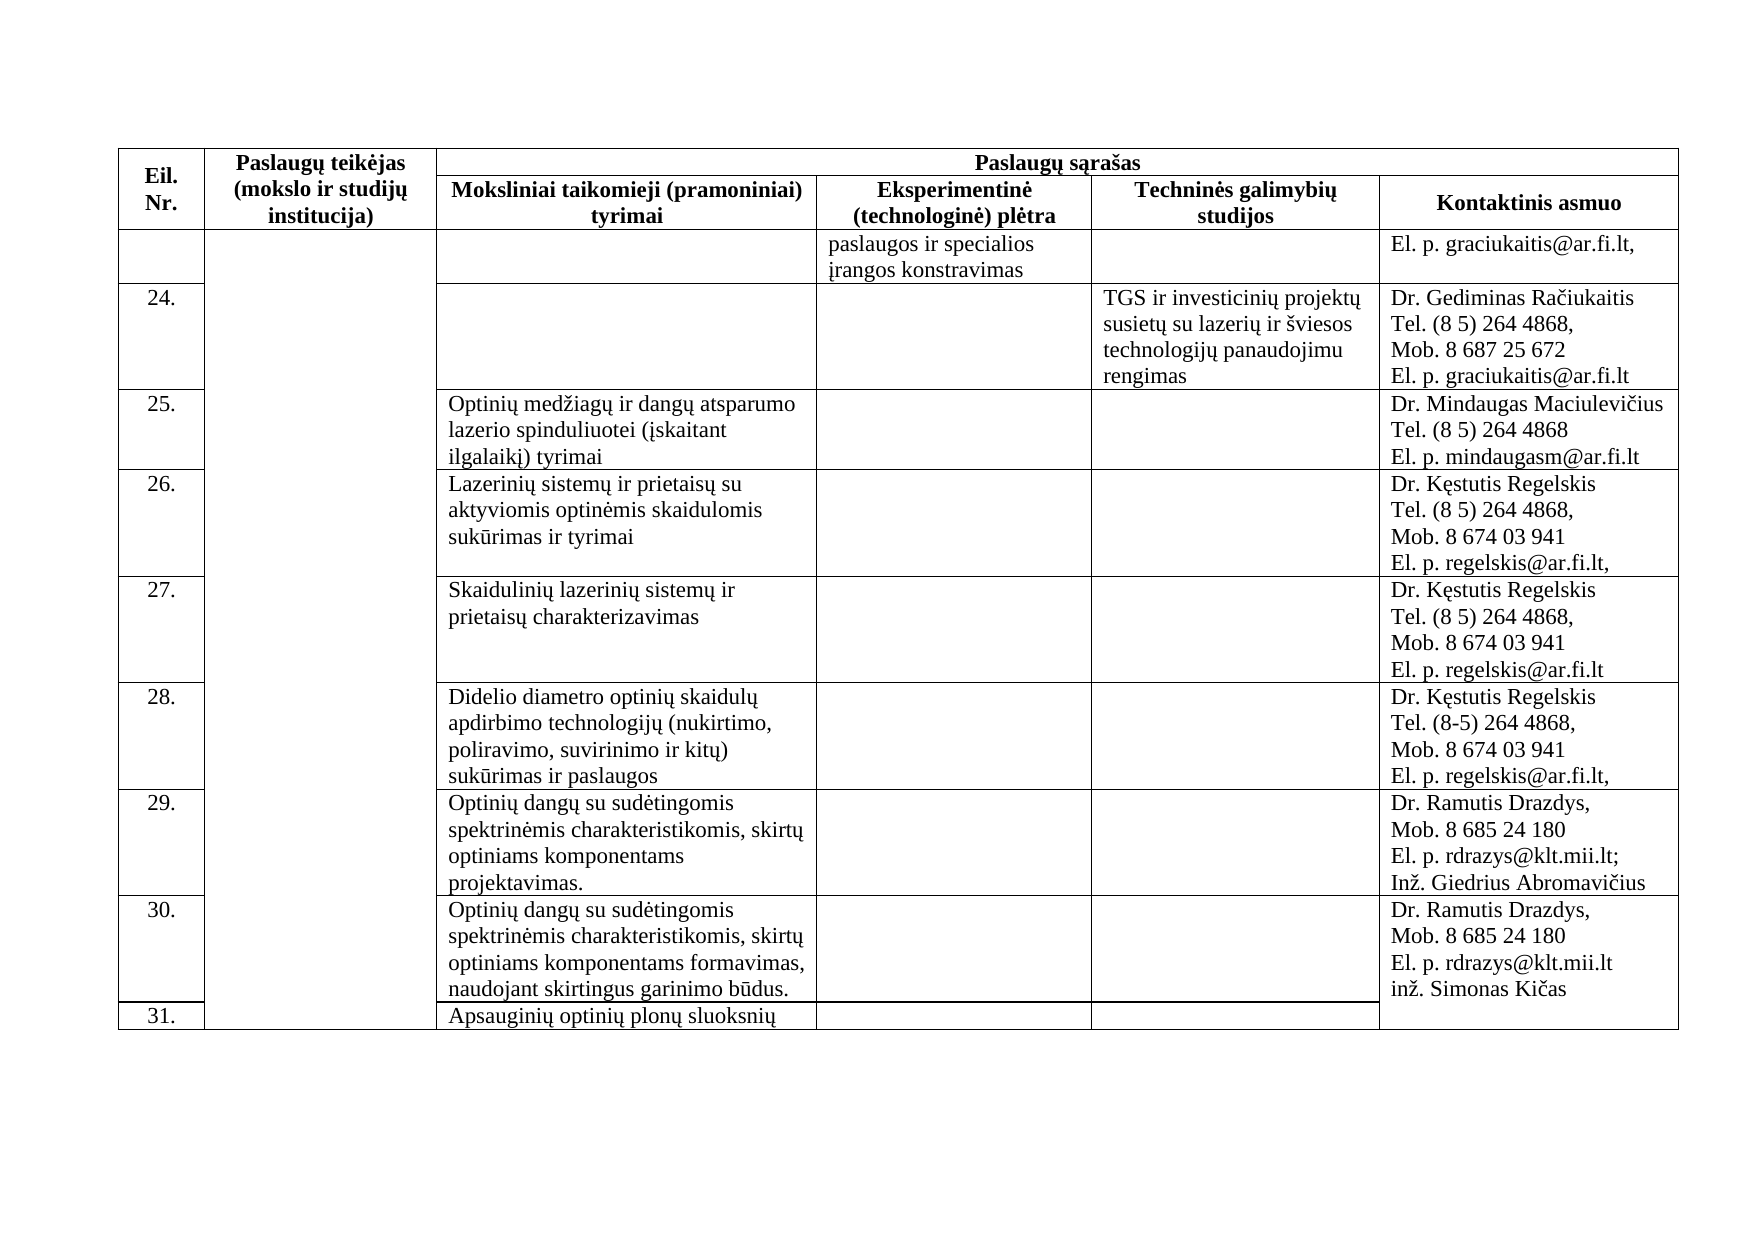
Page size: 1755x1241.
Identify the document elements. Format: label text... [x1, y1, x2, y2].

table_cell [817, 390, 1091, 469]
table_cell [119, 230, 204, 282]
table_cell 31. [119, 1003, 204, 1029]
table_cell TGS ir investicinių projektų susietų su lazerių ir šviesos technologijų panaudojimu rengimas [1092, 284, 1379, 389]
table_cell [437, 230, 816, 282]
table_cell Eksperimentinė (technologinė) plėtra [817, 176, 1091, 229]
table_cell Dr. Kęstutis Regelskis Tel. (8 5) 264 4868, Mob. 8 674 03 941 El. p. regelskis@ar.fi.lt [1380, 577, 1678, 682]
table_cell Optinių dangų su sudėtingomis spektrinėmis charakteristikomis, skirtų optiniams komponentams formavimas, naudojant skirtingus garinimo būdus. [437, 896, 816, 1001]
table_cell Apsauginių optinių plonų sluoksnių [437, 1003, 816, 1029]
table_cell Didelio diametro optinių skaidulų apdirbimo technologijų (nukirtimo, poliravimo, suvirinimo ir kitų) sukūrimas ir paslaugos [437, 683, 816, 788]
table_header Paslaugų sąrašas [437, 149, 1678, 175]
table_cell Lazerinių sistemų ir prietaisų su aktyviomis optinėmis skaidulomis sukūrimas ir tyrimai [437, 470, 816, 576]
table_cell [1092, 390, 1379, 469]
table_cell [1092, 230, 1379, 282]
table_cell 30. [119, 896, 204, 1001]
table_cell 26. [119, 470, 204, 576]
table_cell Dr. Kęstutis Regelskis Tel. (8-5) 264 4868, Mob. 8 674 03 941 El. p. regelskis@ar.fi.lt, [1380, 683, 1678, 788]
table_cell [817, 577, 1091, 682]
table_cell [817, 896, 1091, 1001]
table_cell Optinių medžiagų ir dangų atsparumo lazerio spinduliuotei (įskaitant ilgalaikį) tyrimai [437, 390, 816, 469]
table_cell [817, 470, 1091, 576]
table_cell Dr. Ramutis Drazdys, Mob. 8 685 24 180 El. p. rdrazys@klt.mii.lt inž. Simonas Kičas [1380, 896, 1678, 1029]
table_cell [817, 284, 1091, 389]
table_cell 27. [119, 577, 204, 682]
table_cell [817, 683, 1091, 788]
table_cell 24. [119, 284, 204, 389]
table_cell [437, 284, 816, 389]
table_cell Kontaktinis asmuo [1380, 176, 1678, 229]
table_cell [817, 790, 1091, 895]
table_cell Optinių dangų su sudėtingomis spektrinėmis charakteristikomis, skirtų optiniams komponentams projektavimas. [437, 790, 816, 895]
table_cell paslaugos ir specialios įrangos konstravimas [817, 230, 1091, 282]
table_cell Techninės galimybių studijos [1092, 176, 1379, 229]
table_cell 29. [119, 790, 204, 895]
table_cell Moksliniai taikomieji (pramoniniai) tyrimai [437, 176, 816, 229]
table_cell Dr. Mindaugas Maciulevičius Tel. (8 5) 264 4868 El. p. mindaugasm@ar.fi.lt [1380, 390, 1678, 469]
table_cell [1092, 470, 1379, 576]
table_cell [1092, 683, 1379, 788]
table_cell [1092, 577, 1379, 682]
table_cell [817, 1003, 1091, 1029]
table_cell Dr. Ramutis Drazdys, Mob. 8 685 24 180 El. p. rdrazys@klt.mii.lt; Inž. Giedrius Abromavičius [1380, 790, 1678, 895]
table_cell Dr. Kęstutis Regelskis Tel. (8 5) 264 4868, Mob. 8 674 03 941 El. p. regelskis@ar.fi.lt, [1380, 470, 1678, 576]
table_cell 25. [119, 390, 204, 469]
table_cell Skaidulinių lazerinių sistemų ir prietaisų charakterizavimas [437, 577, 816, 682]
table_cell Dr. Gediminas Račiukaitis Tel. (8 5) 264 4868, Mob. 8 687 25 672 El. p. graciukaitis@ar.fi.lt [1380, 284, 1678, 389]
table_cell 28. [119, 683, 204, 788]
table_cell El. p. graciukaitis@ar.fi.lt, [1380, 230, 1678, 282]
table_cell [205, 230, 436, 1029]
table_cell [1092, 790, 1379, 895]
table_cell [1092, 896, 1379, 1001]
table_cell [1092, 1003, 1379, 1029]
table_header Eil. Nr. [119, 149, 204, 229]
table_header Paslaugų teikėjas (mokslo ir studijų institucija) [205, 149, 436, 229]
